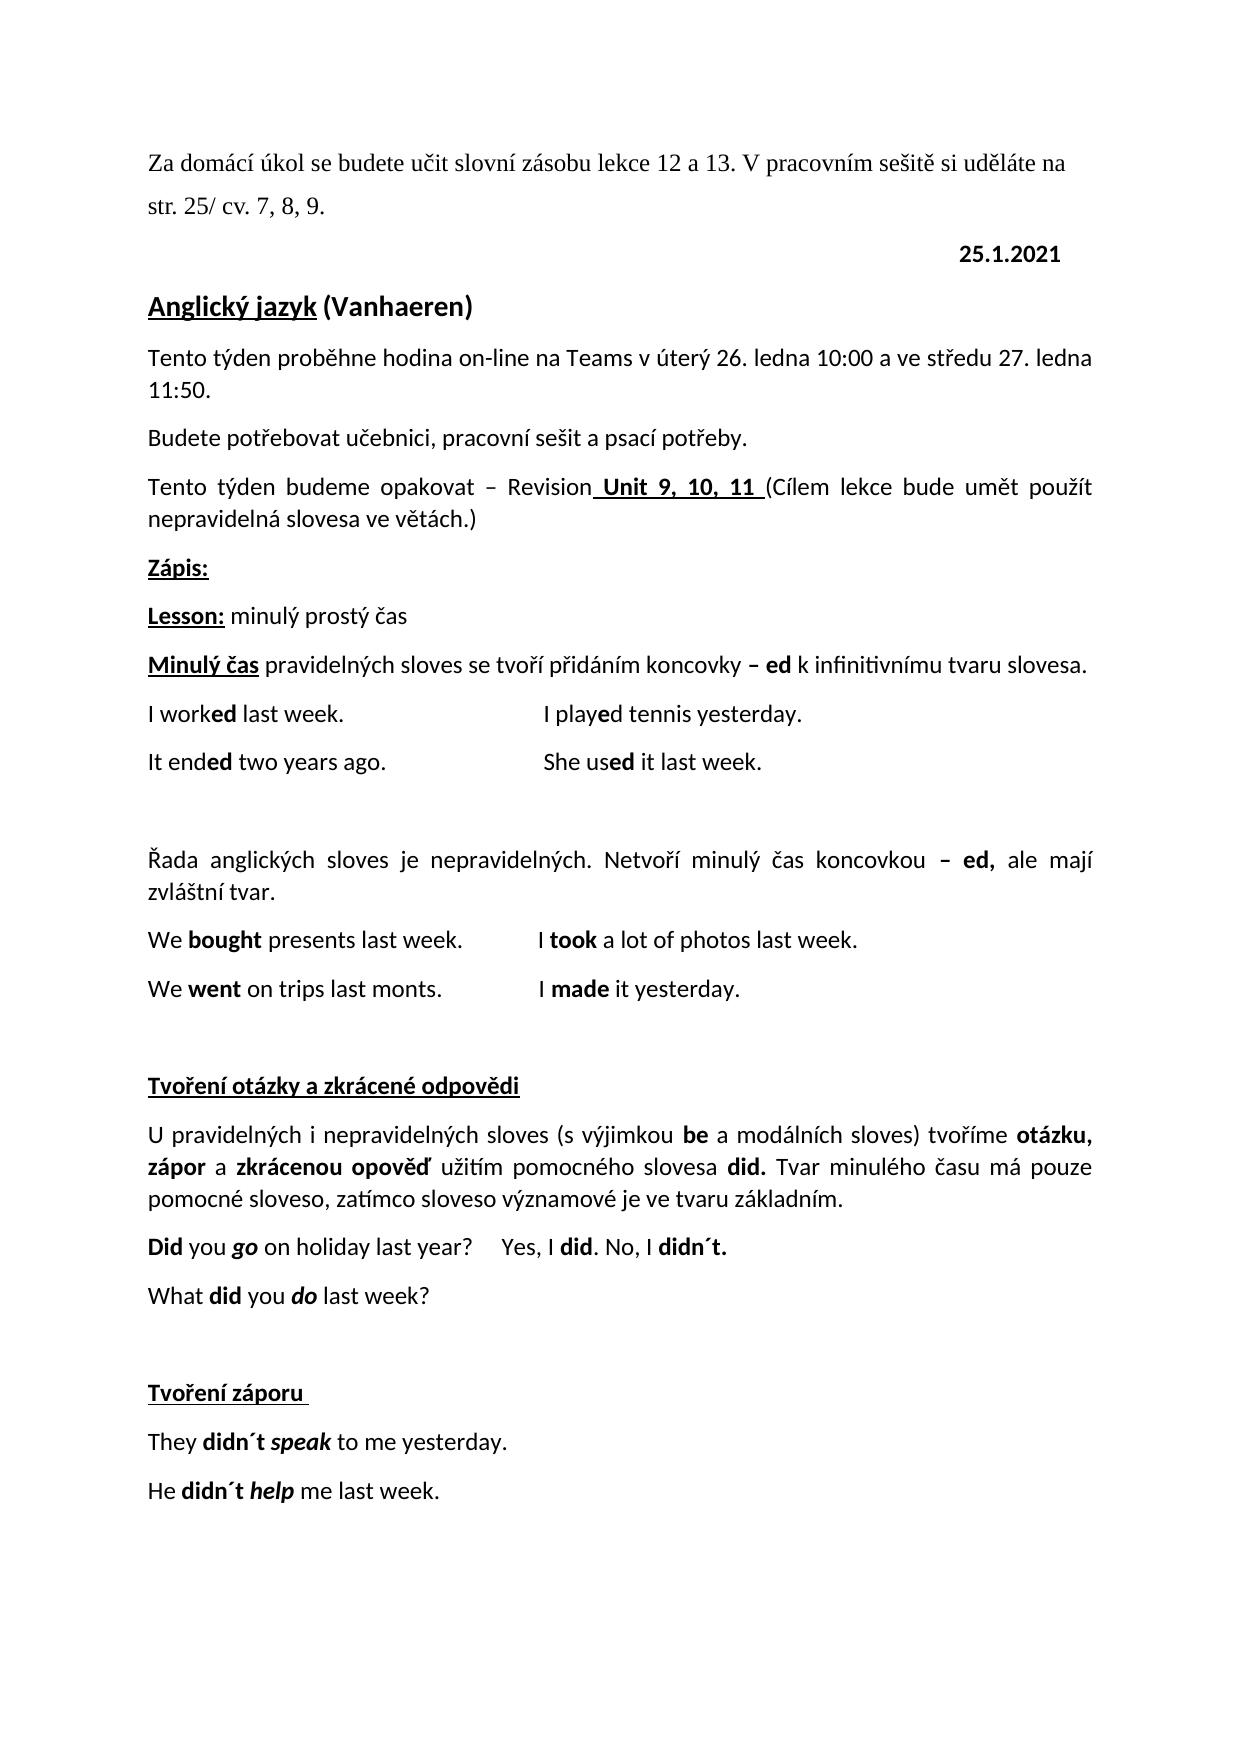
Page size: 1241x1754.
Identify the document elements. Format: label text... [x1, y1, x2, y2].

text 25.1.2021 [148, 234, 1093, 269]
text I worked last week. I played tennis yesterday. [148, 698, 1093, 728]
text Tento týden proběhne hodina on-line na Teams v úterý 26. ledna 10:00 a ve středu 27. ledna 11:50. [148, 342, 1093, 404]
text He didn´t help me last week. [148, 1475, 1093, 1505]
text They didn´t speak to me yesterday. [148, 1426, 1093, 1457]
text What did you do last week? [148, 1280, 1093, 1311]
text Tento týden budeme opakovat – Revision Unit 9, 10, 11 (Cílem lekce bude umět použít nepravidelná slovesa ve větách.) [148, 471, 1093, 534]
text Did you go on holiday last year? Yes, I did. No, I didn´t. [148, 1232, 1093, 1262]
text We bought presents last week. I took a lot of photos last week. [148, 924, 1093, 955]
text It ended two years ago. She used it last week. [148, 746, 1093, 777]
text Minulý čas pravidelných sloves se tvoří přidáním koncovky – ed k infinitivnímu tvaru slovesa. [148, 649, 1093, 680]
text Budete potřebovat učebnici, pracovní sešit a psací potřeby. [148, 423, 1093, 453]
text We went on trips last monts. I made it yesterday. [148, 973, 1093, 1003]
text Tvoření záporu [148, 1377, 1093, 1408]
text U pravidelných i nepravidelných sloves (s výjimkou be a modálních sloves) tvoříme otázku, zápor a zkrácenou opověď užitím pomocného slovesa did. Tvar minulého času má pouze pomocné sloveso, zatímco sloveso významové je ve tvaru základním. [148, 1119, 1093, 1213]
text Anglický jazyk (Vanhaeren) [148, 288, 1093, 323]
text Zápis: [148, 552, 1093, 582]
text Lesson: minulý prostý čas [148, 601, 1093, 631]
text Řada anglických sloves je nepravidelných. Netvoří minulý čas koncovkou – ed, ale mají zvláštní tvar. [148, 844, 1093, 906]
text Tvoření otázky a zkrácené odpovědi [148, 1070, 1093, 1101]
text Za domácí úkol se budete učit slovní zásobu lekce 12 a 13. V pracovním sešitě si uděláte na str. 25/ cv. 7, 8, 9. [148, 148, 1093, 219]
